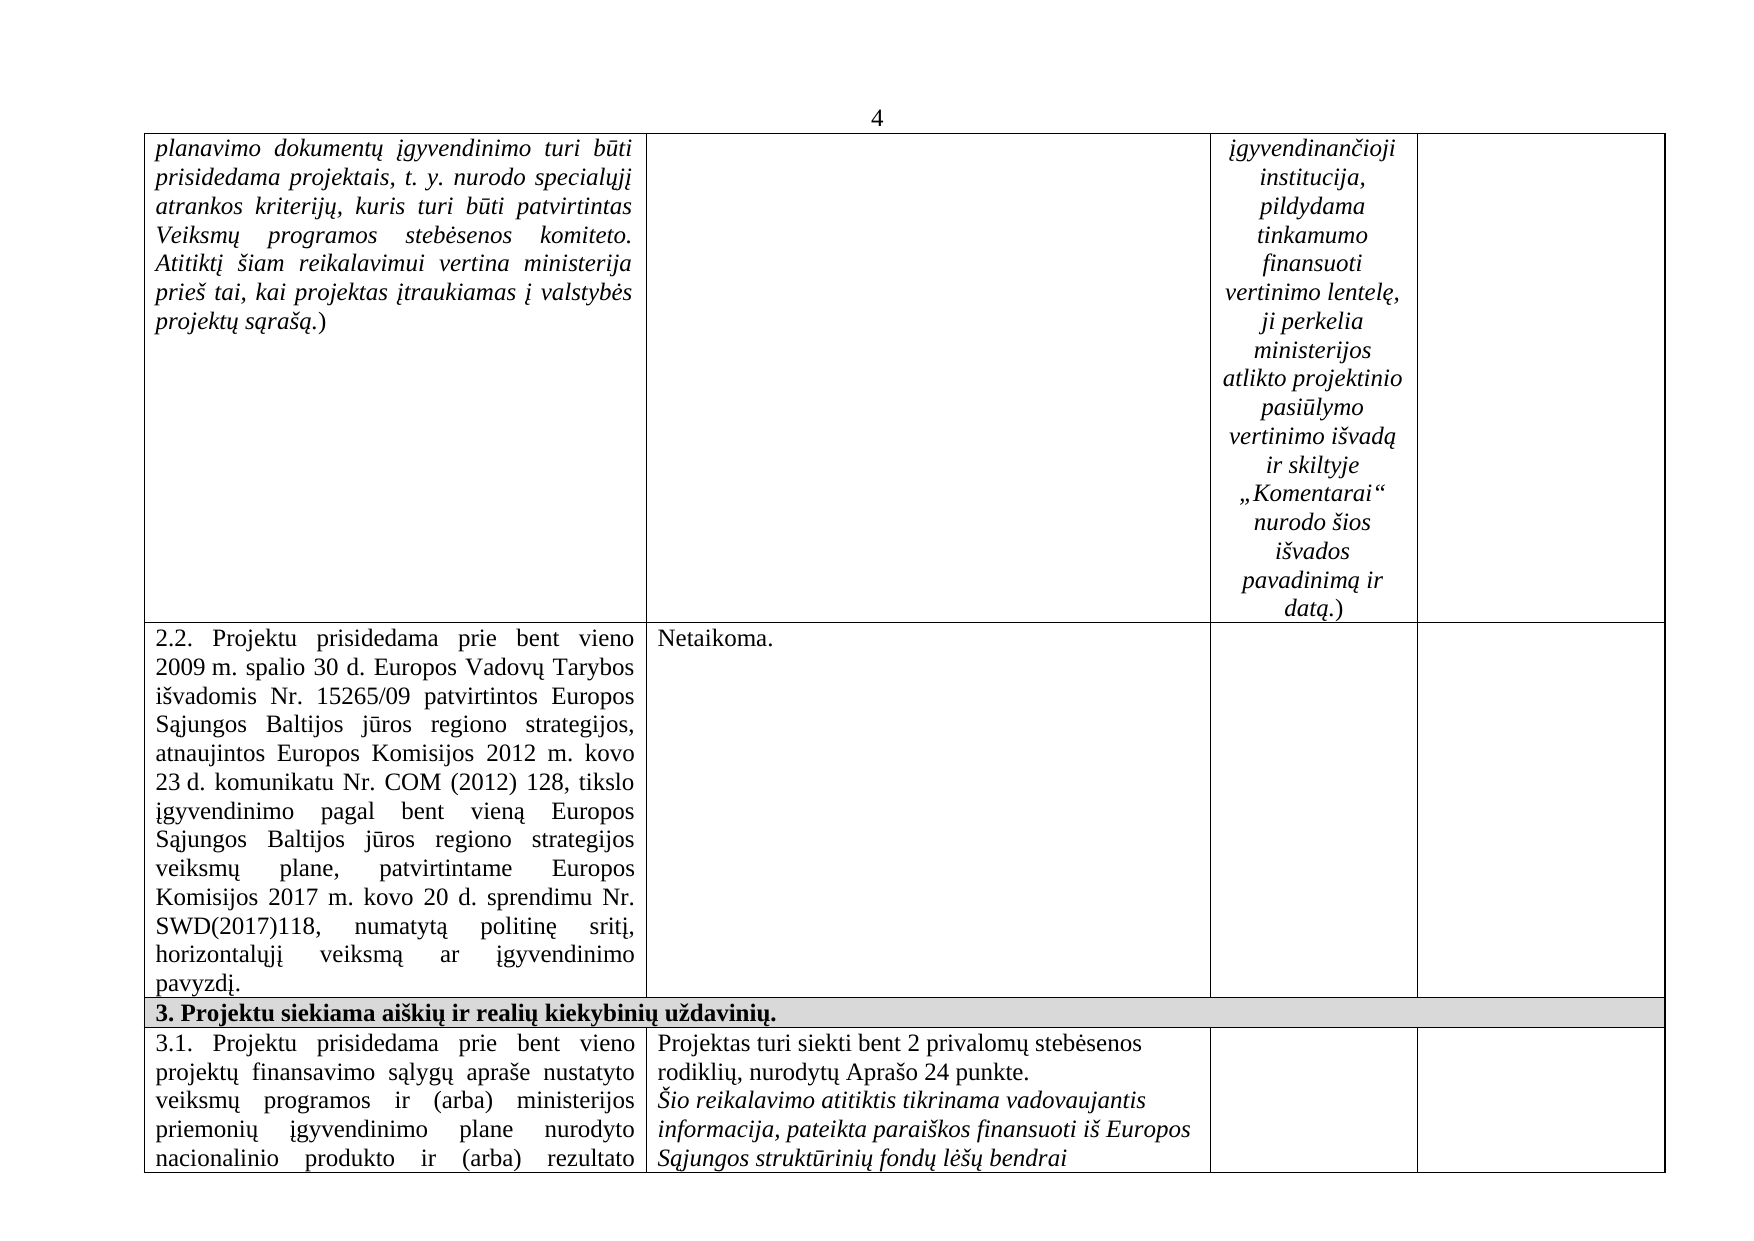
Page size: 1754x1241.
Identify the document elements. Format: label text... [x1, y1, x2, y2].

table_cell Projektas turi siekti bent 2 privalomų stebėsenos rodiklių, nurodytų Aprašo 24 punkte. Šio reikalavimo atitiktis tikrinama vadovaujantis informacija, pateikta paraiškos finansuoti iš Europos Sąjungos struktūrinių fondų lėšų bendrai [647, 1028, 1210, 1172]
table_cell 3.1. Projektu prisidedama prie bent vieno projektų finansavimo sąlygų apraše nustatyto veiksmų programos ir (arba) ministerijos priemonių įgyvendinimo plane nurodyto nacionalinio produkto ir (arba) rezultato [145, 1028, 646, 1172]
table_cell 3. Projektu siekiama aiškių ir realių kiekybinių uždavinių. [145, 998, 1664, 1027]
table_cell 2.2. Projektu prisidedama prie bent vieno 2009 m. spalio 30 d. Europos Vadovų Tarybos išvadomis Nr. 15265/09 patvirtintos Europos Sąjungos Baltijos jūros regiono strategijos, atnaujintos Europos Komisijos 2012 m. kovo 23 d. komunikatu Nr. COM (2012) 128, tikslo įgyvendinimo pagal bent vieną Europos Sąjungos Baltijos jūros regiono strategijos veiksmų plane, patvirtintame Europos Komisijos 2017 m. kovo 20 d. sprendimu Nr. SWD(2017)118, numatytą politinę sritį, horizontalųjį veiksmą ar įgyvendinimo pavyzdį. [145, 623, 646, 997]
table_cell [1211, 1028, 1417, 1172]
table_cell [1211, 623, 1417, 997]
table_cell planavimo dokumentų įgyvendinimo turi būti prisidedama projektais, t. y. nurodo specialųjį atrankos kriterijų, kuris turi būti patvirtintas Veiksmų programos stebėsenos komiteto. Atitiktį šiam reikalavimui vertina ministerija prieš tai, kai projektas įtraukiamas į valstybės projektų sąrašą.) [145, 134, 646, 622]
table_cell [1418, 134, 1664, 622]
table_cell Netaikoma. [647, 623, 1210, 997]
table_cell [1418, 1028, 1664, 1172]
table_cell įgyvendinančioji institucija, pildydama tinkamumo finansuoti vertinimo lentelę, ji perkelia ministerijos atlikto projektinio pasiūlymo vertinimo išvadą ir skiltyje „Komentarai“ nurodo šios išvados pavadinimą ir datą.) [1211, 134, 1417, 622]
table_cell [1418, 623, 1664, 997]
table_cell [647, 134, 1210, 622]
